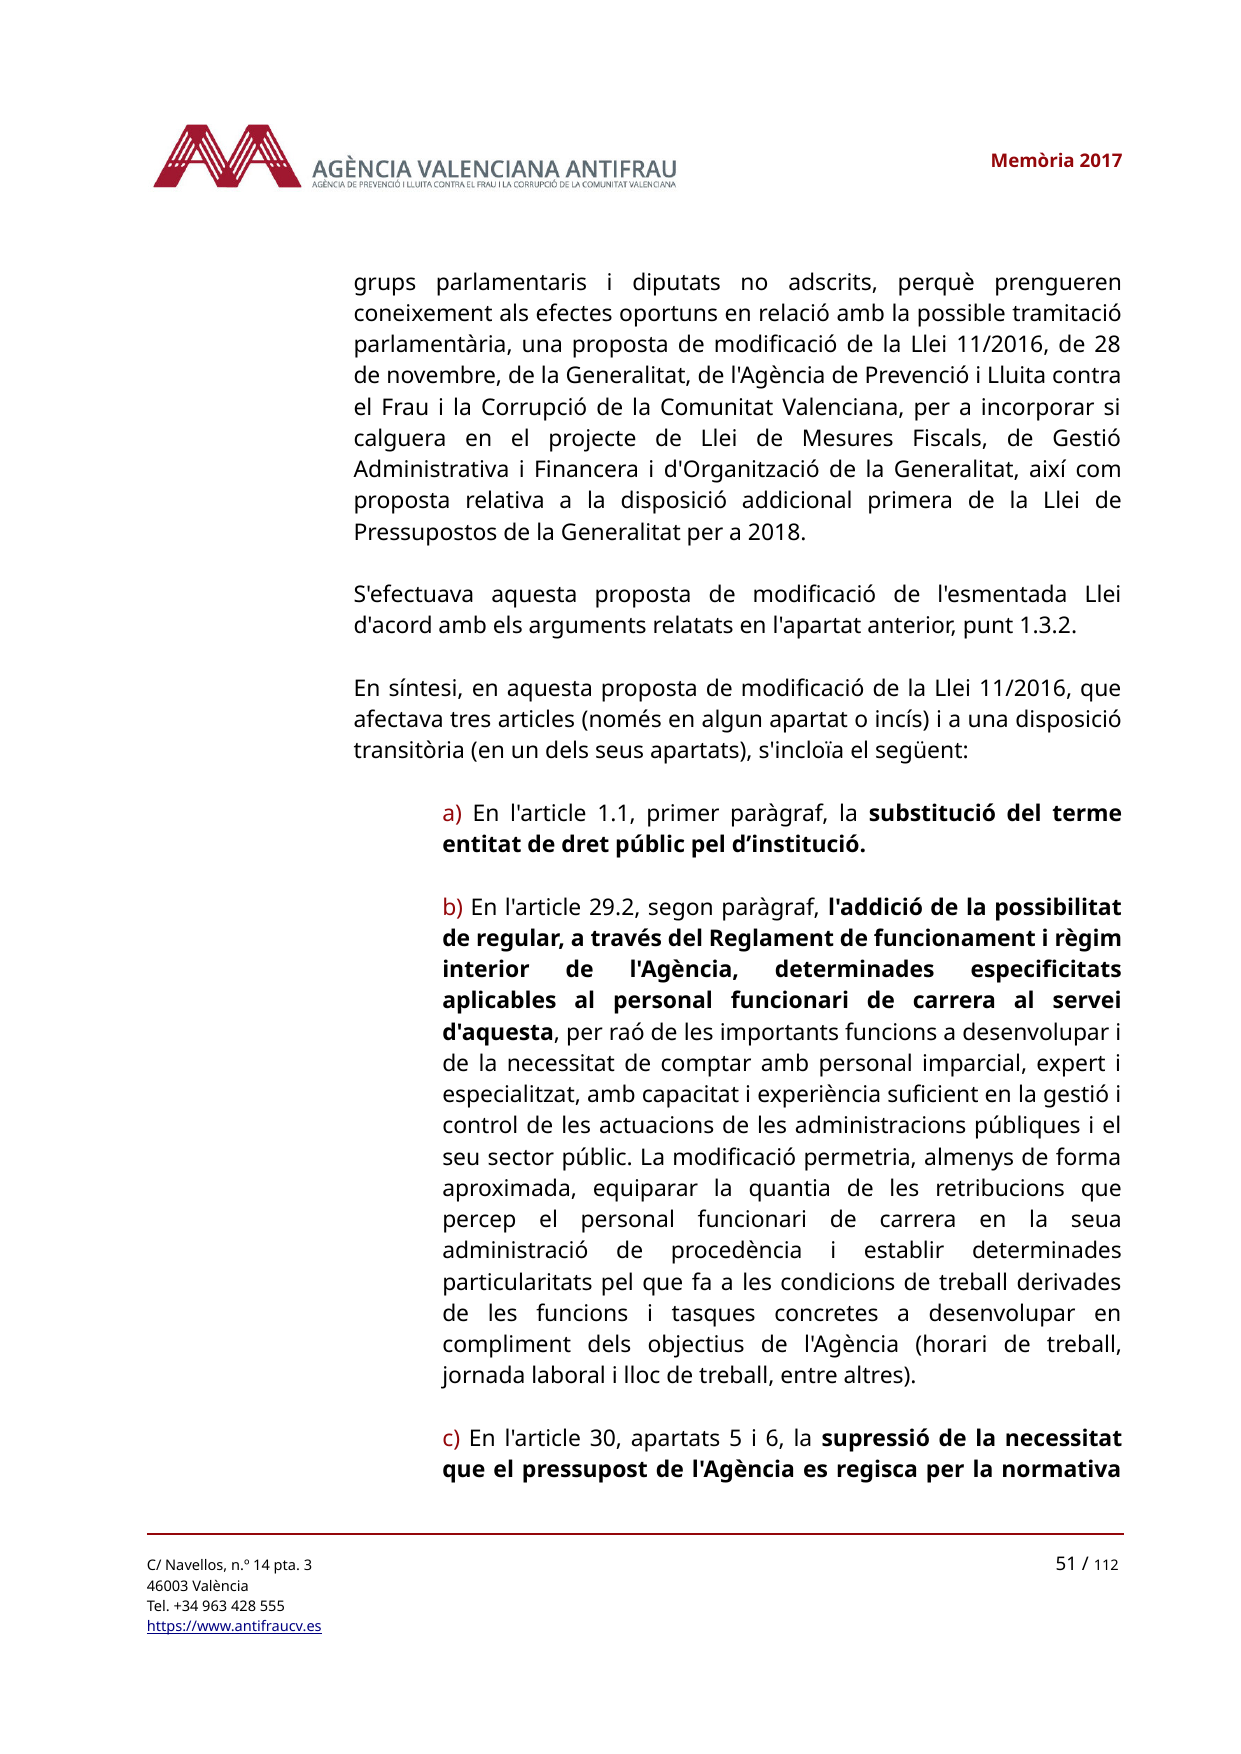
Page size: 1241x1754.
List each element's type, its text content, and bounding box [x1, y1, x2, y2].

text S'efectuava aquesta proposta de modificació de l'esmentada Llei d'acord amb els arguments relatats en l'apartat anterior, punt 1.3.2. [353, 578, 1122, 641]
text grups parlamentaris i diputats no adscrits, perquè prengueren coneixement als efectes oportuns en relació amb la possible tramitació parlamentària, una proposta de modificació de la Llei 11/2016, de 28 de novembre, de la Generalitat, de l'Agència de Prevenció i Lluita contra el Frau i la Corrupció de la Comunitat Valenciana, per a incorporar si calguera en el projecte de Llei de Mesures Fiscals, de Gestió Administrativa i Financera i d'Organització de la Generalitat, així com proposta relativa a la disposició addicional primera de la Llei de Pressupostos de la Generalitat per a 2018. [353, 266, 1122, 547]
text En síntesi, en aquesta proposta de modificació de la Llei 11/2016, que afectava tres articles (només en algun apartat o incís) i a una disposició transitòria (en un dels seus apartats), s'incloïa el següent: [353, 672, 1122, 766]
picture [148, 112, 680, 197]
text c) En l'article 30, apartats 5 i 6, la supressió de la necessitat que el pressupost de l'Agència es regisca per la normativa [442, 1422, 1122, 1484]
text a) En l'article 1.1, primer paràgraf, la substitució del terme entitat de dret públic pel d’institució. [442, 797, 1122, 859]
text b) En l'article 29.2, segon paràgraf, l'addició de la possibilitat de regular, a través del Reglament de funcionament i règim interior de l'Agència, determinades especificitats aplicables al personal funcionari de carrera al servei d'aquesta, per raó de les importants funcions a desenvolupar i de la necessitat de comptar amb personal imparcial, expert i especialitzat, amb capacitat i experiència suficient en la gestió i control de les actuacions de les administracions públiques i el seu sector públic. La modificació permetria, almenys de forma aproximada, equiparar la quantia de les retribucions que percep el personal funcionari de carrera en la seua administració de procedència i establir determinades particularitats pel que fa a les condicions de treball derivades de les funcions i tasques concretes a desenvolupar en compliment dels objectius de l'Agència (horari de treball, jornada laboral i lloc de treball, entre altres). [442, 891, 1122, 1391]
